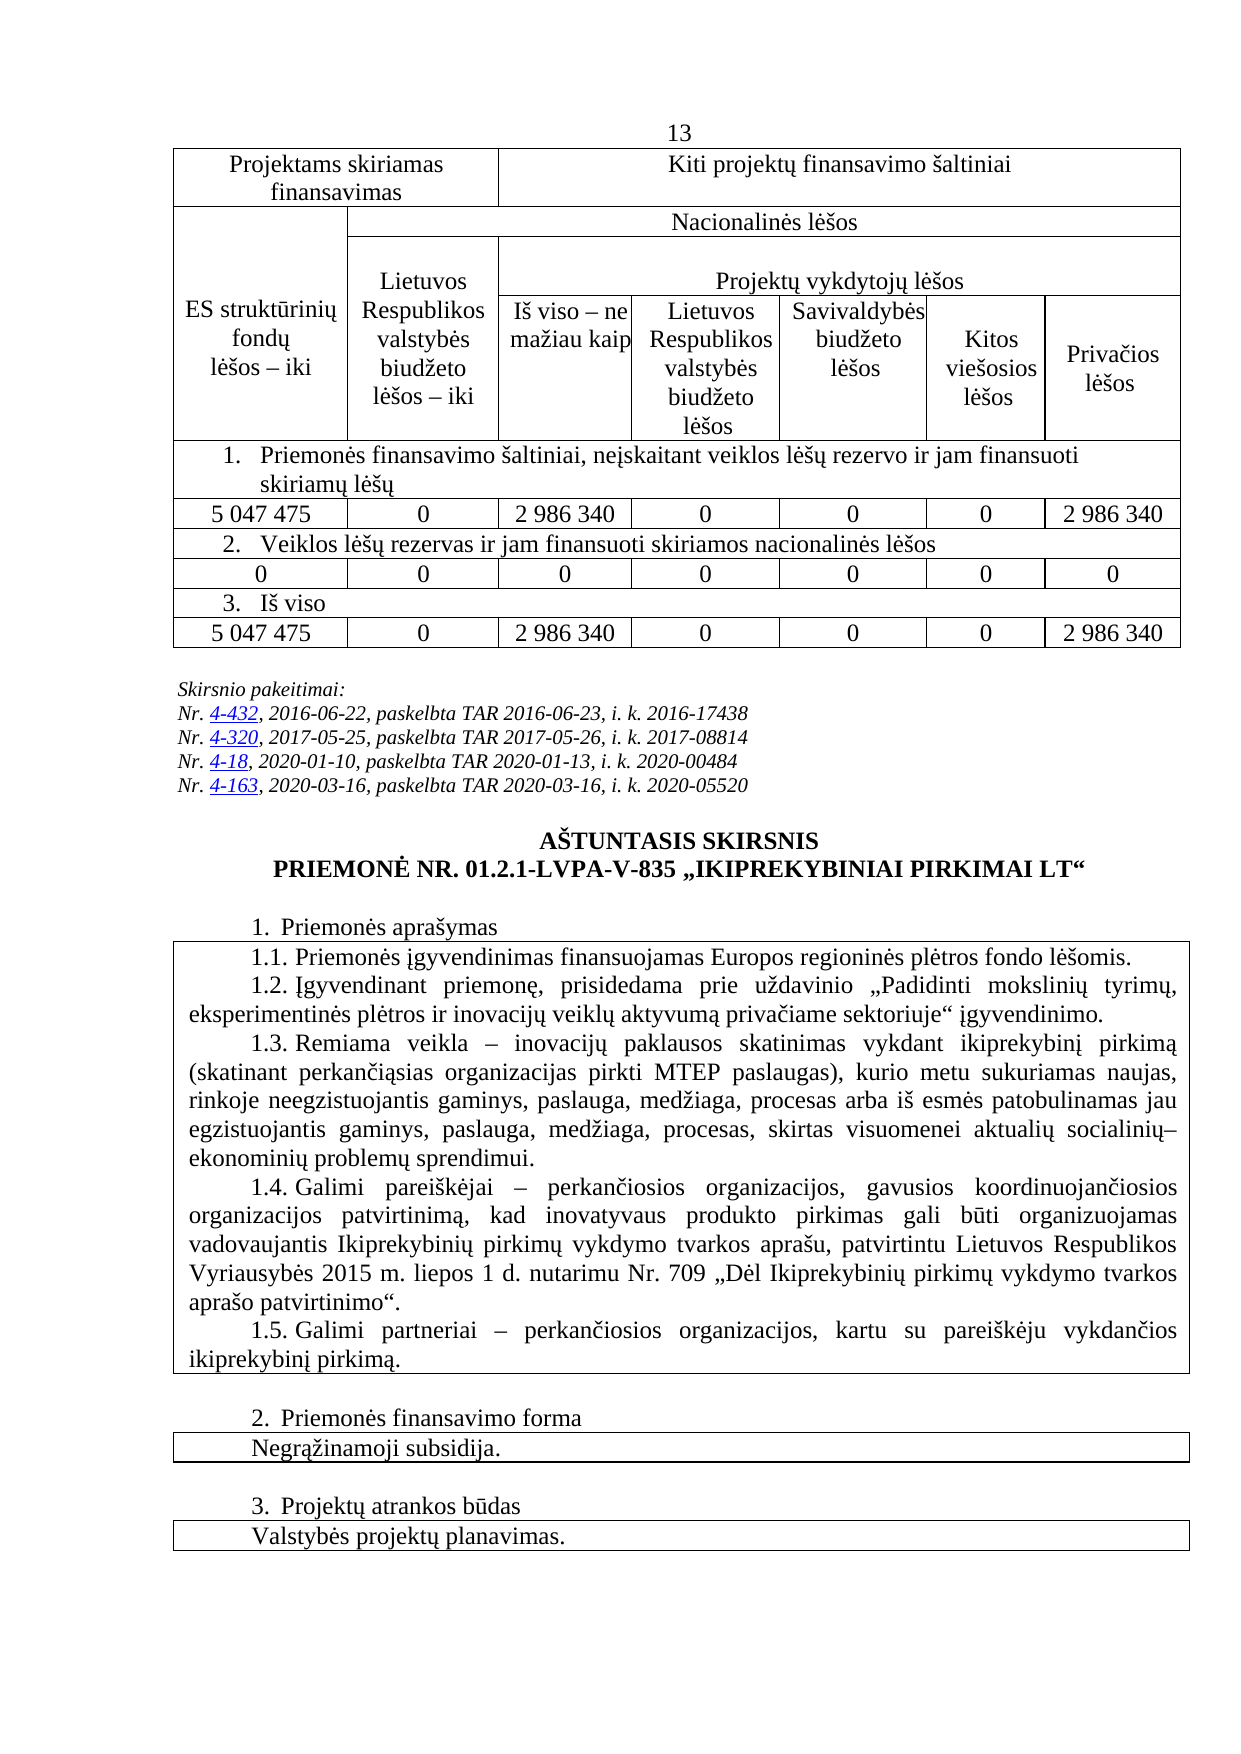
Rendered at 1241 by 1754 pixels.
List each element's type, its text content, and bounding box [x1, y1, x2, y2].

table_header Valstybės projektų planavimas. [174, 1521, 1189, 1550]
text Nr. 4-18, 2020-01-10, paskelbta TAR 2020-01-13, i. k. 2020-00484 [177, 749, 1181, 773]
table_cell 2 986 340 [1046, 499, 1180, 528]
table_cell Nacionalinės lėšos [348, 207, 1180, 236]
table_cell 1.2. Įgyvendinant priemonę, prisidedama prie uždavinio „Padidinti mokslinių tyrimų, eksperimentinės plėtros ir inovacijų veiklų aktyvumą privačiame sektoriuje“ įgyvendinimo. 1.3. Remiama veikla – inovacijų paklausos skatinimas vykdant ikiprekybinį pirkimą (skatinant perkančiąsias organizacijas pirkti MTEP paslaugas), kurio metu sukuriamas naujas, rinkoje neegzistuojantis gaminys, paslauga, medžiaga, procesas arba iš esmės patobulinamas jau egzistuojantis gaminys, paslauga, medžiaga, procesas, skirtas visuomenei aktualių socialinių–ekonominių problemų sprendimui. [174, 971, 1189, 1172]
table_cell 0 [632, 499, 779, 528]
table_cell Projektų vykdytojų lėšos [499, 237, 1180, 295]
table_cell 0 [780, 499, 926, 528]
table_cell 0 [927, 499, 1044, 528]
table_cell ES struktūrinių fondų lėšos – iki [174, 207, 347, 439]
table_header 1.1. Priemonės įgyvendinimas finansuojamas Europos regioninės plėtros fondo lėšomis. [174, 942, 1189, 971]
table_cell 1. Priemonės finansavimo šaltiniai, neįskaitant veiklos lėšų rezervo ir jam finansuoti skiriamų lėšų [174, 441, 1180, 498]
table_cell 0 [348, 559, 498, 587]
table_cell 5 047 475 [174, 618, 347, 647]
table_cell 0 [348, 618, 498, 647]
table_cell 0 [927, 559, 1044, 587]
table_cell Lietuvos Respublikos valstybės biudžeto lėšos – iki [348, 237, 498, 439]
table_cell 0 [632, 618, 779, 647]
table_cell 0 [632, 559, 779, 587]
table_cell 0 [927, 618, 1044, 647]
table_header Kiti projektų finansavimo šaltiniai [499, 149, 1180, 206]
table_cell Iš viso – ne mažiau kaip [499, 296, 631, 439]
table_cell Lietuvos Respublikos valstybės biudžeto lėšos [632, 296, 779, 439]
text PRIEMONĖ NR. 01.2.1-LVPA-V-835 „IKIPREKYBINIAI PIRKIMAI LT“ [177, 854, 1181, 883]
text 1. Priemonės aprašymas [251, 912, 1181, 941]
table_cell 0 [499, 559, 631, 587]
table_header Projektams skiriamas finansavimas [174, 149, 498, 206]
text 3. Projektų atrankos būdas [251, 1491, 1181, 1520]
text Nr. 4-432, 2016-06-22, paskelbta TAR 2016-06-23, i. k. 2016-17438 [177, 701, 1181, 725]
table_header Negrąžinamoji subsidija. [174, 1433, 1189, 1461]
table_cell 2 986 340 [1046, 618, 1180, 647]
table_cell 1.4. Galimi pareiškėjai – perkančiosios organizacijos, gavusios koordinuojančiosios organizacijos patvirtinimą, kad inovatyvaus produkto pirkimas gali būti organizuojamas vadovaujantis Ikiprekybinių pirkimų vykdymo tvarkos aprašu, patvirtintu Lietuvos Respublikos Vyriausybės 2015 m. liepos 1 d. nutarimu Nr. 709 „Dėl Ikiprekybinių pirkimų vykdymo tvarkos aprašo patvirtinimo“. 1.5. Galimi partneriai – perkančiosios organizacijos, kartu su pareiškėju vykdančios ikiprekybinį pirkimą. [174, 1172, 1189, 1373]
table_cell 5 047 475 [174, 499, 347, 528]
table_cell Privačios lėšos [1046, 296, 1180, 439]
table_cell Savivaldybės biudžeto lėšos [780, 296, 926, 439]
text Nr. 4-163, 2020-03-16, paskelbta TAR 2020-03-16, i. k. 2020-05520 [177, 773, 1181, 797]
text Nr. 4-320, 2017-05-25, paskelbta TAR 2017-05-26, i. k. 2017-08814 [177, 725, 1181, 749]
table_cell 2 986 340 [499, 499, 631, 528]
table_cell 0 [1046, 559, 1180, 587]
table_cell 3. Iš viso [174, 589, 1180, 617]
table_cell 0 [780, 559, 926, 587]
table_cell 0 [174, 559, 347, 587]
text Skirsnio pakeitimai: [177, 677, 1181, 701]
table_cell Kitos viešosios lėšos [927, 296, 1044, 439]
table_cell 2. Veiklos lėšų rezervas ir jam finansuoti skiriamos nacionalinės lėšos [174, 529, 1180, 558]
text AŠTUNTASIS SKIRSNIS [177, 826, 1181, 854]
table_cell 0 [780, 618, 926, 647]
table_cell 0 [348, 499, 498, 528]
table_cell 2 986 340 [499, 618, 631, 647]
text 2. Priemonės finansavimo forma [251, 1403, 1181, 1432]
